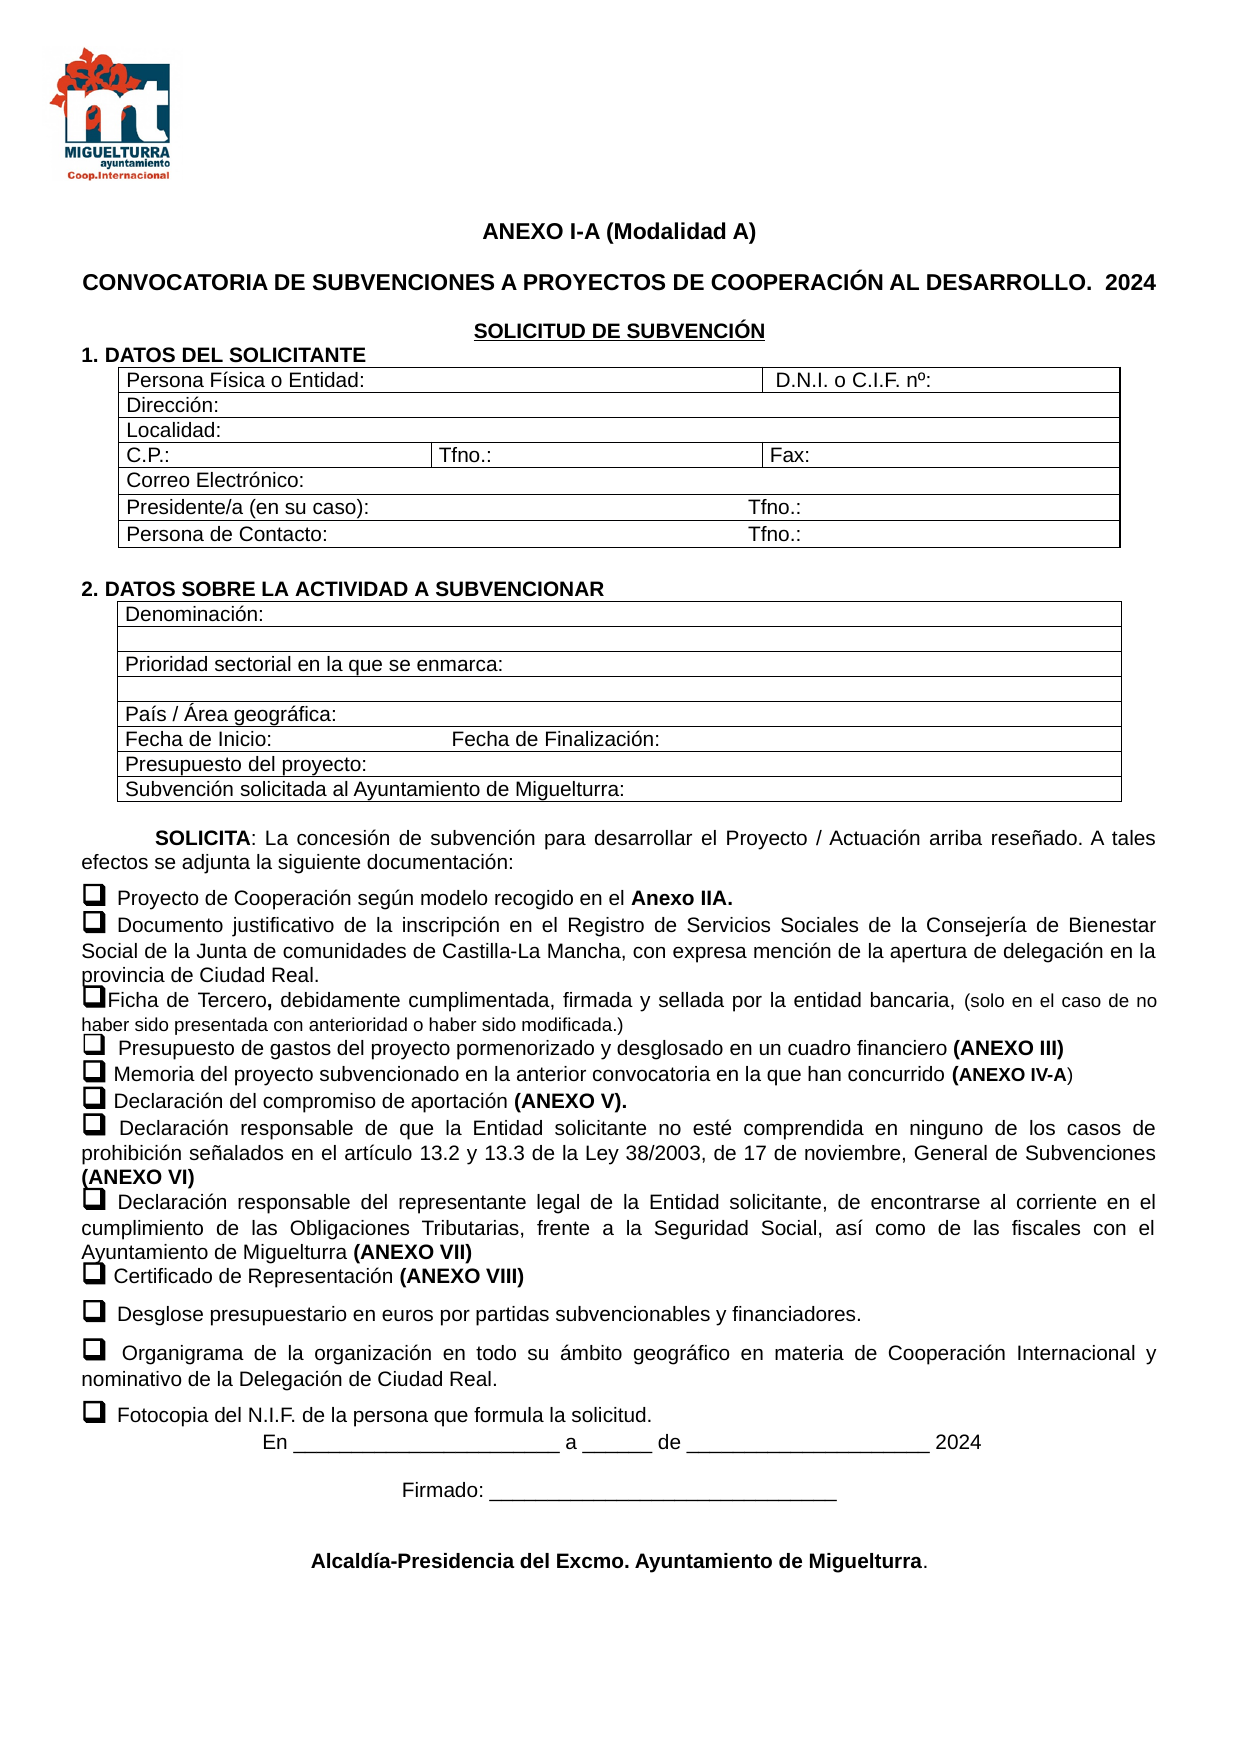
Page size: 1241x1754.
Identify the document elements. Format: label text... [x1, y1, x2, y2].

table_cell Presidente/a (en su caso): [119, 495, 741, 520]
text q Declaración responsable de que la Entidad solicitante no esté comprendida en ninguno de los casos de prohibición señalados en el artículo 13.2 y 13.3 de la Ley 38/2003, de 17 de noviembre, General de Subvenciones (ANEXO VI) [81, 1115, 1157, 1189]
table_cell Fax: [763, 443, 1119, 467]
picture [41, 46, 183, 181]
text ANEXO I-A (Modalidad A) [81, 218, 1157, 244]
table_cell Localidad: [119, 418, 1119, 442]
text 1. DATOS DEL SOLICITANTE [81, 343, 1157, 367]
text q Declaración del compromiso de aportación (ANEXO V). [81, 1088, 1157, 1115]
table_cell Subvención solicitada al Ayuntamiento de Miguelturra: [118, 777, 1121, 801]
text Alcaldía-Presidencia del Excmo. Ayuntamiento de Miguelturra. [81, 1549, 1157, 1573]
text q Organigrama de la organización en todo su ámbito geográfico en materia de Cooperación Internacional y nominativo de la Delegación de Ciudad Real. [81, 1329, 1157, 1391]
text q Fotocopia del N.I.F. de la persona que formula la solicitud. [81, 1391, 1157, 1429]
text 2. DATOS SOBRE LA ACTIVIDAD A SUBVENCIONAR [81, 577, 1157, 601]
table_cell Tfno.: [432, 443, 762, 467]
table_header Persona Física o Entidad: [119, 368, 762, 392]
table_header Denominación: [118, 602, 1121, 626]
text q Certificado de Representación (ANEXO VIII) [81, 1264, 1157, 1290]
text En _______________________ a ______ de _____________________ 2024 [81, 1429, 1157, 1453]
text qFicha de Tercero, debidamente cumplimentada, firmada y sellada por la entidad bancaria, (solo en el caso de no haber sido presentada con anterioridad o haber sido modificada.) [81, 987, 1157, 1035]
table_cell Correo Electrónico: [119, 468, 741, 493]
text q Documento justificativo de la inscripción en el Registro de Servicios Sociales de la Consejería de Bienestar Social de la Junta de comunidades de Castilla-La Mancha, con expresa mención de la apertura de delegación en la provincia de Ciudad Real. [81, 912, 1157, 987]
table_cell C.P.: [119, 443, 431, 467]
text Firmado: ______________________________ [81, 1477, 1157, 1501]
text q Proyecto de Cooperación según modelo recogido en el Anexo IIA. [81, 874, 1157, 912]
text SOLICITA: La concesión de subvención para desarrollar el Proyecto / Actuación arriba reseñado. A tales efectos se adjunta la siguiente documentación: [81, 826, 1157, 874]
table_cell [118, 627, 1121, 651]
table_header D.N.I. o C.I.F. nº: [763, 368, 1119, 392]
text CONVOCATORIA DE SUBVENCIONES A PROYECTOS DE COOPERACIÓN AL DESARROLLO. 2024 [81, 268, 1157, 295]
text q Presupuesto de gastos del proyecto pormenorizado y desglosado en un cuadro financiero (ANEXO III) [81, 1035, 1157, 1062]
text q Memoria del proyecto subvencionado en la anterior convocatoria en la que han concurrido (ANEXO IV-A) [81, 1062, 1157, 1088]
text SOLICITUD DE SUBVENCIÓN [81, 319, 1157, 343]
table_cell Presupuesto del proyecto: [118, 752, 1121, 776]
table_cell [741, 468, 1119, 493]
table_cell Persona de Contacto: [119, 521, 741, 547]
table_cell Prioridad sectorial en la que se enmarca: [118, 652, 1121, 676]
table_cell Dirección: [119, 393, 1119, 417]
table_cell Tfno.: [741, 521, 1119, 547]
text q Declaración responsable del representante legal de la Entidad solicitante, de encontrarse al corriente en el cumplimiento de las Obligaciones Tributarias, frente a la Seguridad Social, así como de las fiscales con el Ayuntamiento de Miguelturra (ANEXO VII) [81, 1189, 1157, 1264]
table_cell Fecha de Inicio: Fecha de Finalización: [118, 727, 1121, 751]
table_cell [118, 677, 1121, 701]
table_cell País / Área geográfica: [118, 702, 1121, 726]
text q Desglose presupuestario en euros por partidas subvencionables y financiadores. [81, 1290, 1157, 1329]
table_cell Tfno.: [741, 495, 1119, 520]
